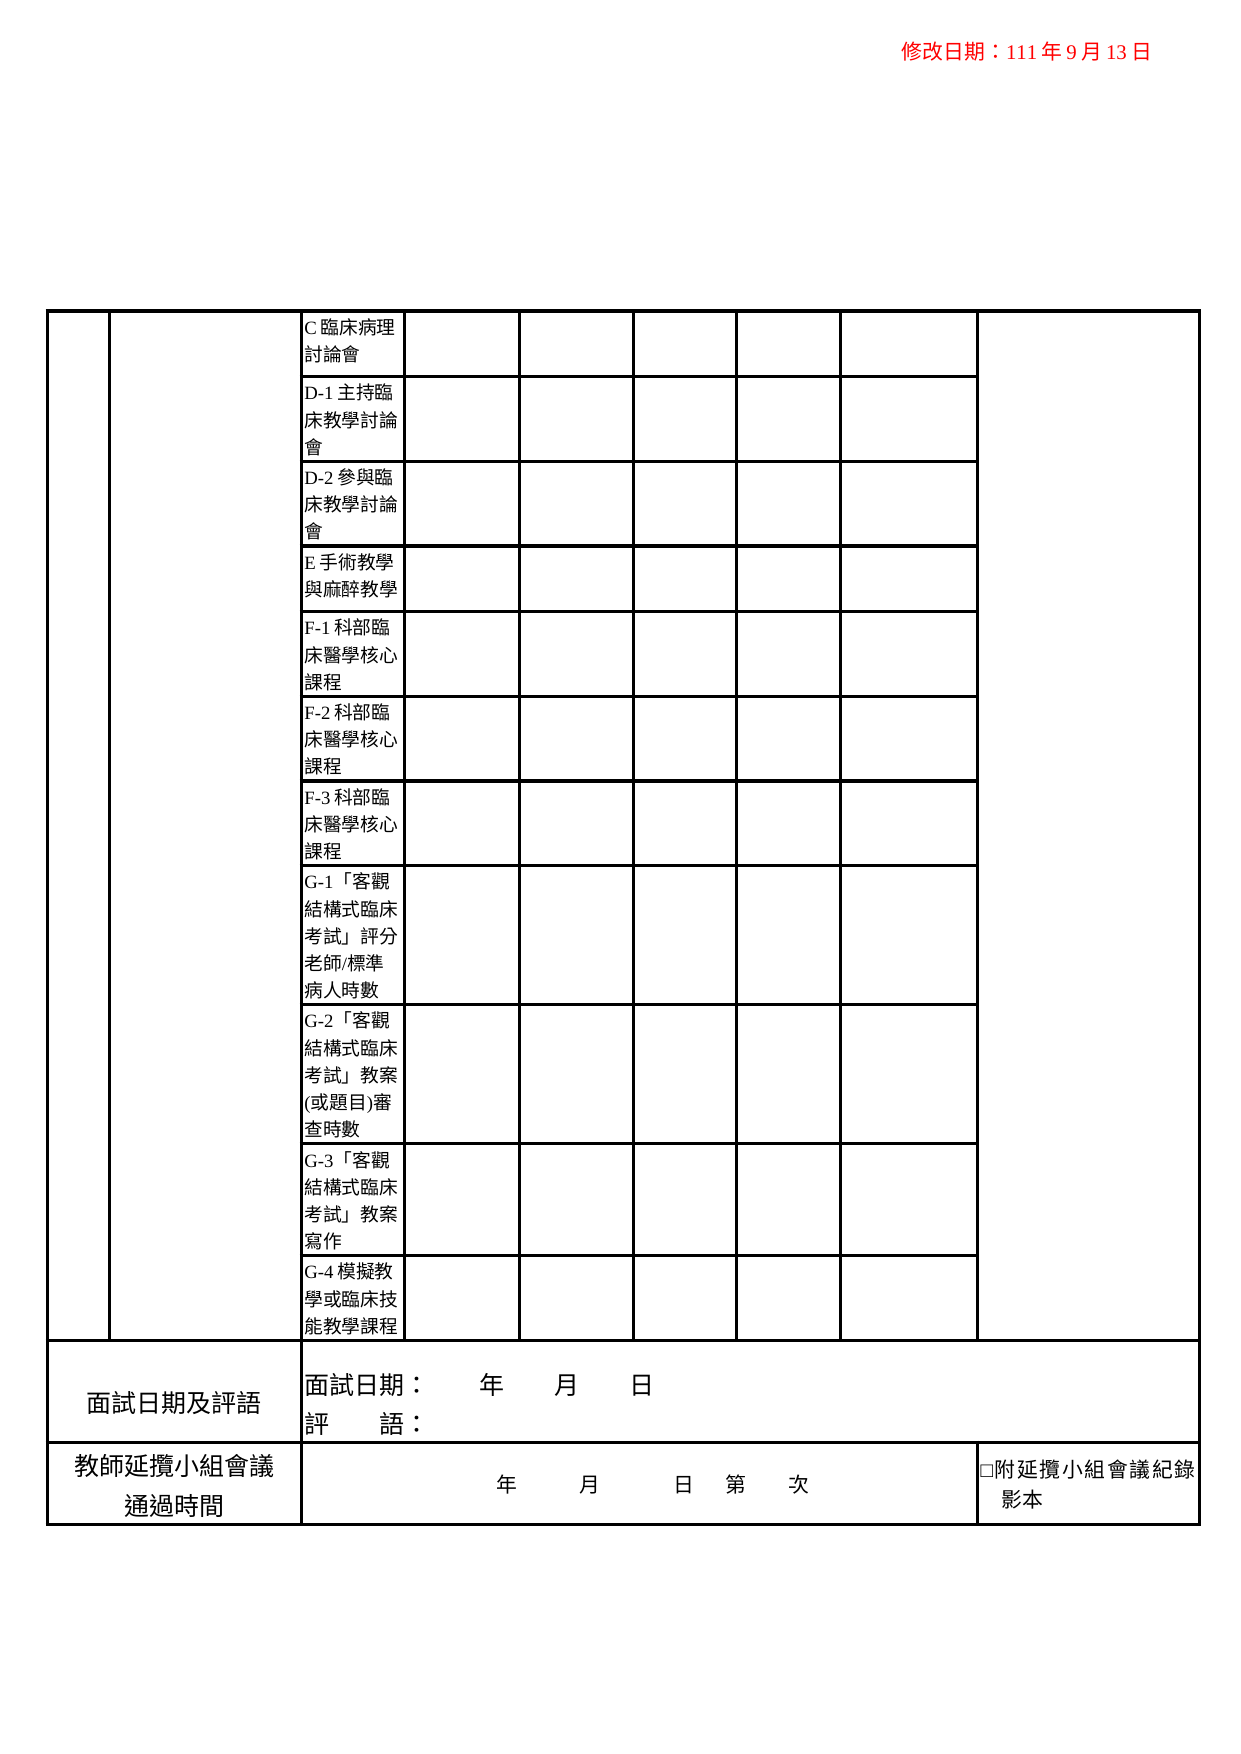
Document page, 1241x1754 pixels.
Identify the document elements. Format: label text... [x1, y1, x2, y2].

table_cell [406, 1006, 518, 1142]
table_cell [406, 783, 518, 864]
table_cell G-3「客觀結構式臨床考試」教案寫作 [303, 1145, 403, 1254]
table_cell [635, 1257, 735, 1339]
table_cell [406, 613, 518, 694]
table_cell G-2「客觀結構式臨床考試」教案(或題目)審查時數 [303, 1006, 403, 1142]
table_cell [521, 1145, 632, 1254]
table_cell 面試日期及評語 [49, 1342, 300, 1441]
table_cell [521, 783, 632, 864]
table_cell [635, 548, 735, 610]
table_cell [406, 867, 518, 1003]
table_cell [635, 698, 735, 779]
table_cell [521, 867, 632, 1003]
table_cell [406, 548, 518, 610]
table_cell [111, 313, 300, 1339]
table_cell F-3科部臨床醫學核心課程 [303, 783, 403, 864]
table_cell [521, 378, 632, 459]
table_cell [738, 1006, 839, 1142]
table_cell G-4模擬教學或臨床技能教學課程 [303, 1257, 403, 1339]
table_cell [842, 698, 976, 779]
table_cell [738, 867, 839, 1003]
table_cell [635, 1145, 735, 1254]
table_cell [521, 698, 632, 779]
table_cell [521, 463, 632, 544]
table_cell C臨床病理討論會 [303, 313, 403, 375]
table_cell [738, 548, 839, 610]
table_cell □附延攬小組會議紀錄影本 [979, 1444, 1198, 1523]
table_cell G-1「客觀結構式臨床考試」評分老師/標準病人時數 [303, 867, 403, 1003]
table_cell [842, 1006, 976, 1142]
table_cell [406, 1257, 518, 1339]
table_cell [635, 867, 735, 1003]
table_cell [635, 1006, 735, 1142]
table_cell [635, 378, 735, 459]
table_cell [842, 867, 976, 1003]
table_cell [49, 313, 108, 1339]
table_cell E手術教學與麻醉教學 [303, 548, 403, 610]
table_cell [406, 698, 518, 779]
table_cell [406, 463, 518, 544]
table_cell [635, 613, 735, 694]
table_cell [979, 313, 1198, 1339]
table_cell 教師延攬小組會議 通過時間 [49, 1444, 300, 1523]
table_cell [738, 463, 839, 544]
table_cell [738, 1257, 839, 1339]
table_cell [521, 548, 632, 610]
table_cell 年 月 日 第 次 [303, 1444, 976, 1523]
table_cell [842, 613, 976, 694]
table_cell [521, 1257, 632, 1339]
table_cell [842, 548, 976, 610]
table_cell [521, 313, 632, 375]
table_cell F-2科部臨床醫學核心課程 [303, 698, 403, 779]
table_cell [738, 698, 839, 779]
table_cell [842, 783, 976, 864]
table_cell F-1科部臨床醫學核心課程 [303, 613, 403, 694]
table_cell D-1主持臨床教學討論會 [303, 378, 403, 459]
table_cell [842, 378, 976, 459]
table_cell [406, 313, 518, 375]
table_cell [635, 783, 735, 864]
table_cell [738, 313, 839, 375]
table_cell [406, 378, 518, 459]
table_cell [842, 313, 976, 375]
table_cell [521, 1006, 632, 1142]
table_cell D-2參與臨床教學討論會 [303, 463, 403, 544]
table_cell [842, 1145, 976, 1254]
table_cell [406, 1145, 518, 1254]
table_cell [635, 313, 735, 375]
table_cell [738, 613, 839, 694]
table_cell [842, 1257, 976, 1339]
table_cell [738, 1145, 839, 1254]
table_cell [521, 613, 632, 694]
table_cell [635, 463, 735, 544]
table_cell [738, 783, 839, 864]
table_cell [842, 463, 976, 544]
table_cell [738, 378, 839, 459]
table_cell 面試日期： 年 月 日 評 語： [303, 1342, 1198, 1441]
